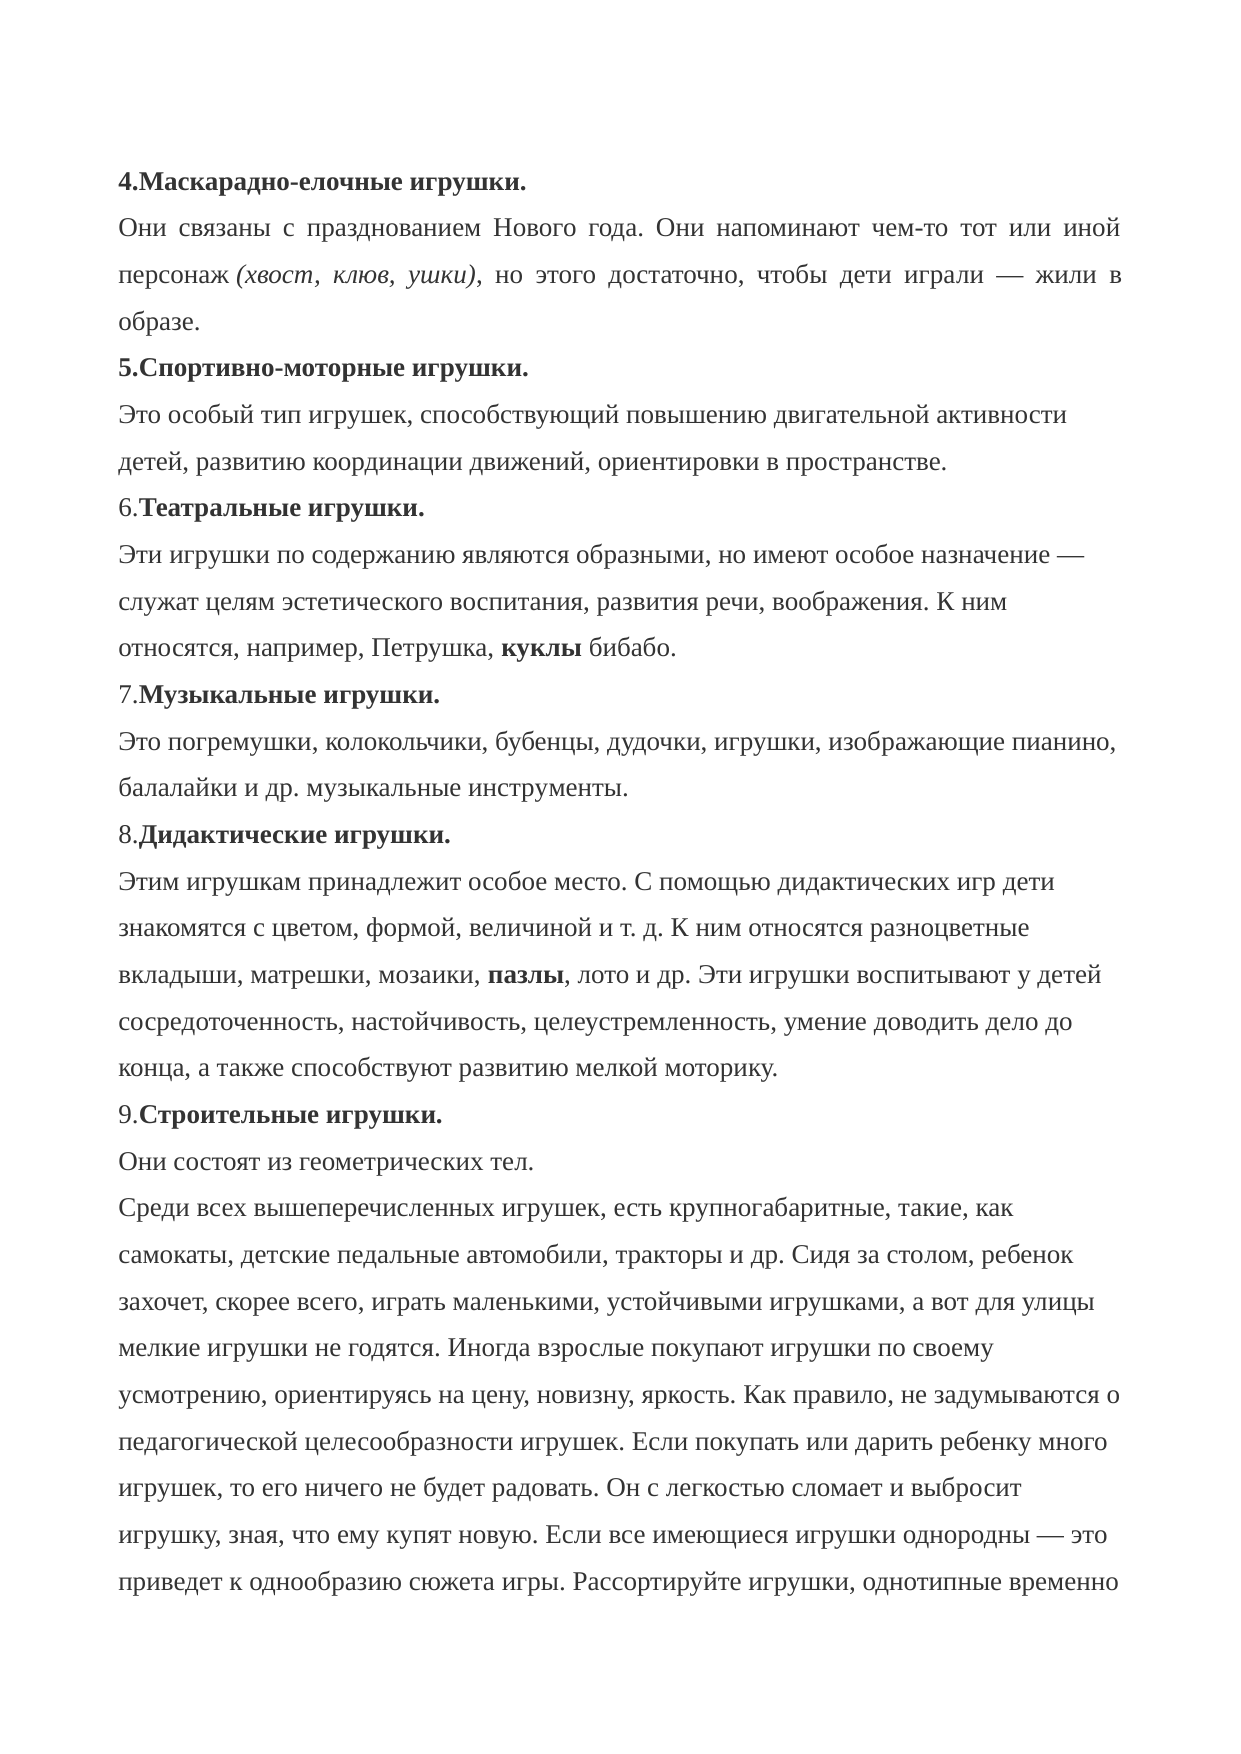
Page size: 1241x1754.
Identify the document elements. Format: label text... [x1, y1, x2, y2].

text Они связаны с празднованием Нового года. Они напоминают чем-то тот или иной персонаж (хвост, клюв, ушки), но этого достаточно, чтобы дети игра­ли — жили в образе. [118, 211, 1122, 336]
list Маскарадно-елочные игрушки. [118, 165, 1122, 196]
list Спортивно-моторные игрушки. [118, 351, 1122, 383]
text Это особый тип игрушек, способствующий повышению двигательной активности детей, развитию координации движений, ориентировки в пространстве. 6.Театральные игрушки. Эти игрушки по содержанию являются образны­ми, но имеют особое назначение — служат целям эстетического воспитания, развития речи, воображения. К ним относятся, например, Петрушка, куклы бибабо. 7.Музыкальные игрушки. Это погремушки, колокольчики, бубенцы, дудочки, игрушки, изоб­ражающие пианино, балалайки и др. музыкальные инстру­менты. 8.Дидактические игрушки. Этим игрушкам принадлежит особое место. С помощью дидактических игр дети знакомятся с цветом, формой, величиной и т. д. К ним относятся разноцветные вкладыши, матрешки, мозаики, пазлы, лото и др. Эти игрушки воспитывают у детей сосредоточенность, настойчивость, целеустремленность, умение доводить дело до конца, а также способствуют развитию мелкой моторику. 9.Строительные игрушки. Они состоят из геометрических тел. Среди всех вышеперечисленных игрушек, есть крупногабаритные, такие, как самокаты, детские педальные автомобили, тракторы и др. Сидя за сто­лом, ребенок захочет, скорее всего, играть маленькими, устойчивыми игрушками, а вот для улицы мелкие игрушки не годятся. Иногда взрослые покупают игрушки по своему усмотрению, ориентируясь на цену, новизну, яркость. Как правило, не задумываются о педагогической целесообразности игрушек. Если покупать или дарить ребенку много игрушек, то его ничего не будет радовать. Он с легкостью сломает и выбро­сит игрушку, зная, что ему купят новую. Если все имеющие­ся игрушки однородны — это приведет к однообразию сюжета игры. Рассортируйте игрушки, однотипные временно [118, 398, 1122, 1596]
